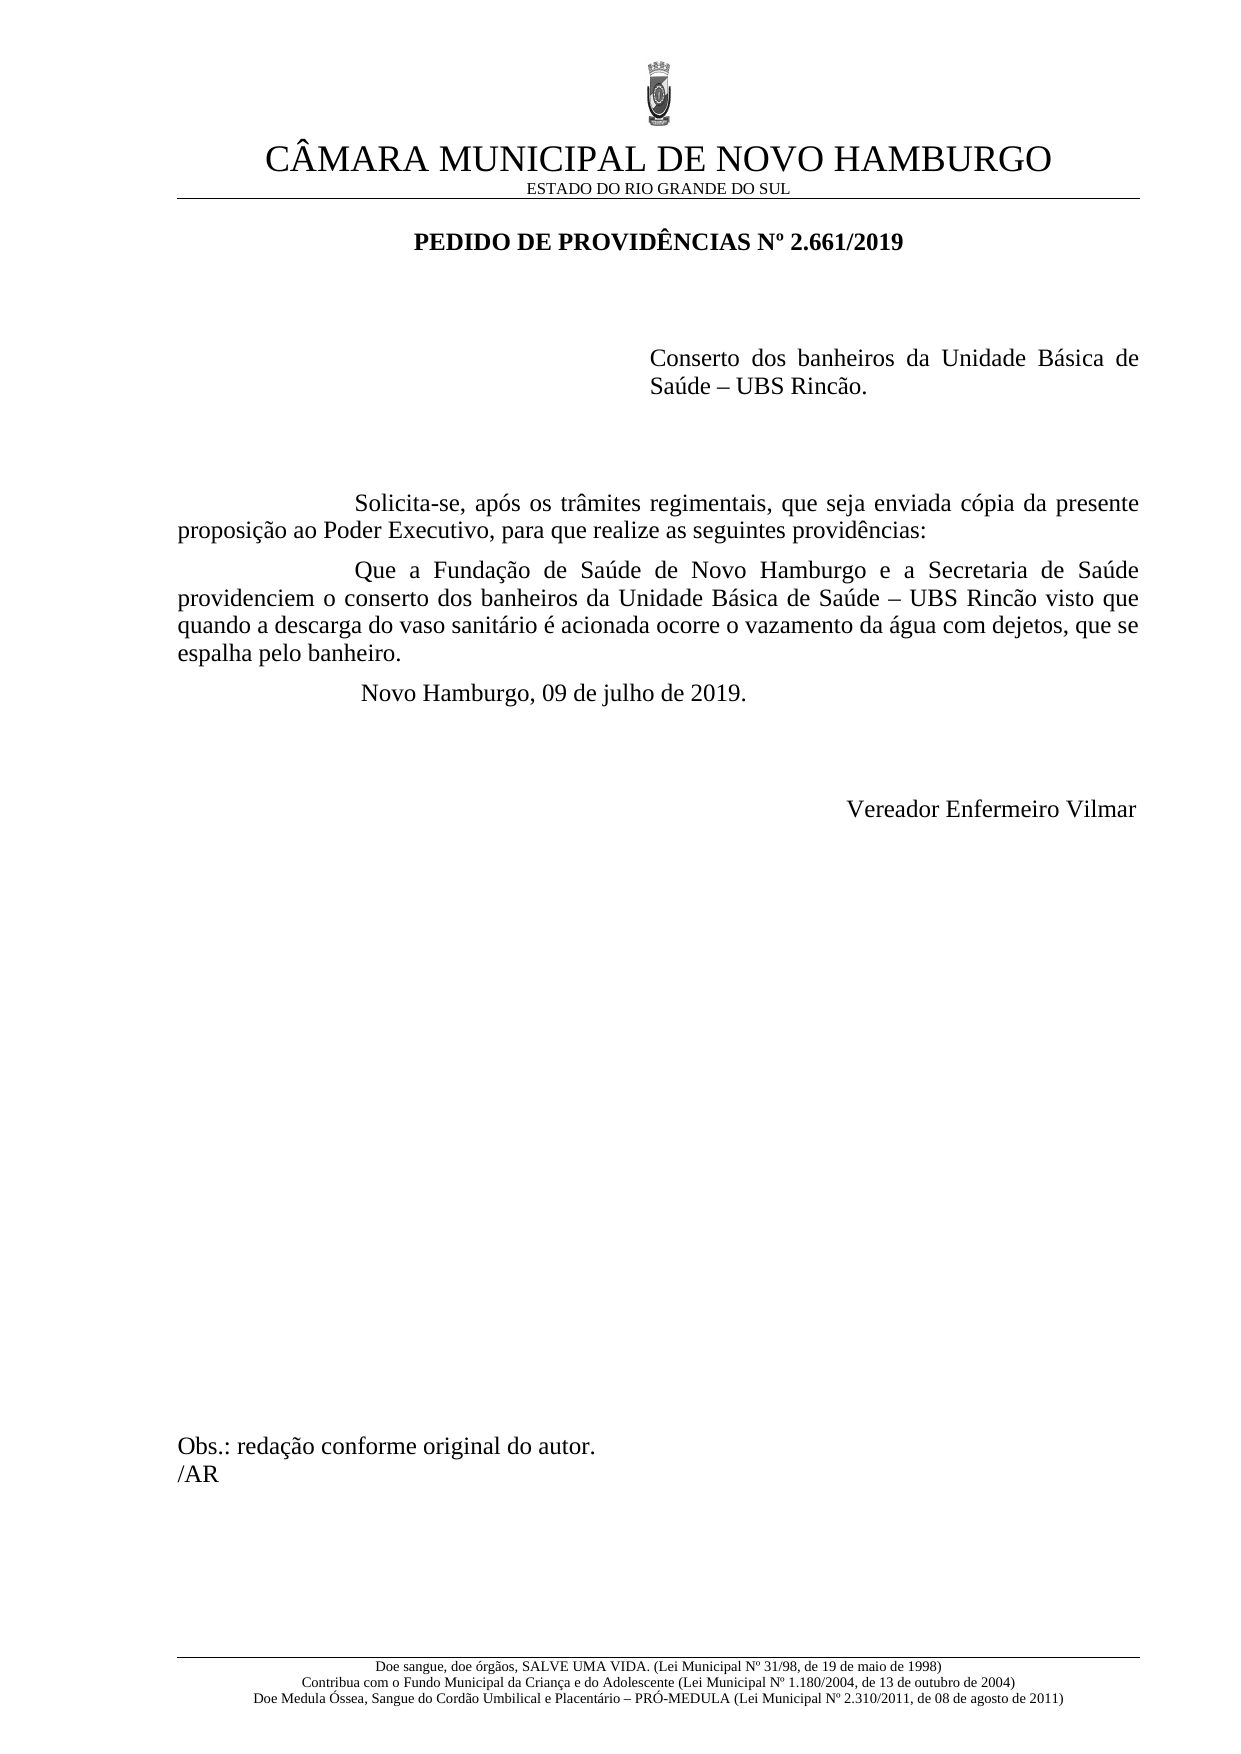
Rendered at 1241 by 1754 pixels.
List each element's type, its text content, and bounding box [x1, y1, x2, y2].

text Obs.: redação conforme original do autor. [177, 1432, 1140, 1460]
text PEDIDO DE PROVIDÊNCIAS Nº 2.661/2019 [177, 228, 1140, 256]
text Novo Hamburgo, 09 de julho de 2019. [177, 679, 1140, 706]
text Conserto dos banheiros da Unidade Básica de Saúde – UBS Rincão. [649, 344, 1140, 400]
text /AR [177, 1460, 1140, 1488]
text Solicita-se, após os trâmites regimentais, que seja enviada cópia da presente proposição ao Poder Executivo, para que realize as seguintes providências: [177, 489, 1140, 544]
text Vereador Enfermeiro Vilmar [768, 795, 1140, 823]
text Que a Fundação de Saúde de Novo Hamburgo e a Secretaria de Saúde providenciem o conserto dos banheiros da Unidade Básica de Saúde – UBS Rincão visto que quando a descarga do vaso sanitário é acionada ocorre o vazamento da água com dejetos, que se espalha pelo banheiro. [177, 556, 1140, 667]
